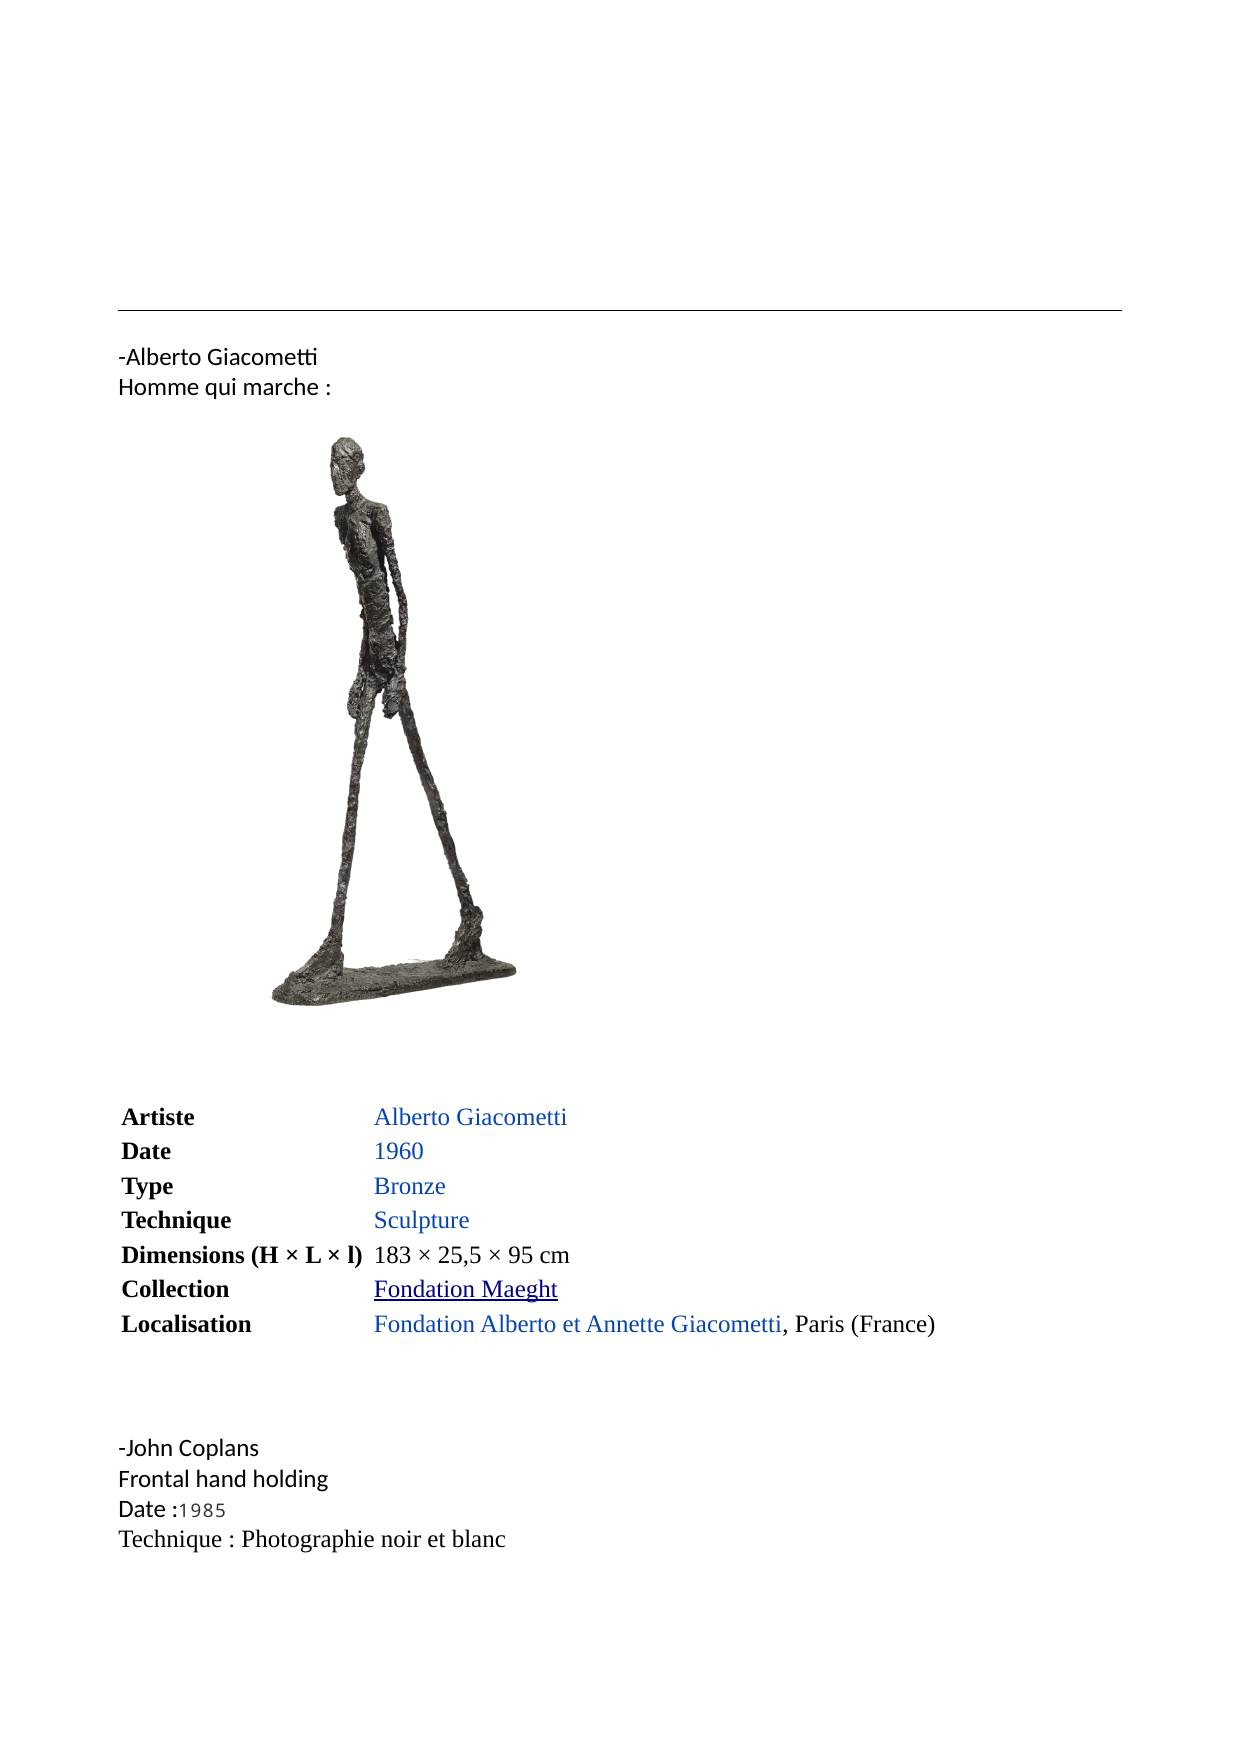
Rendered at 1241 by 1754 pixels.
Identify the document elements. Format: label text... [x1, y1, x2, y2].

table_cell Bronze [371, 1168, 942, 1202]
table_cell Fondation Alberto et Annette Giacometti, Paris (France) [371, 1306, 942, 1341]
table_cell Localisation [118, 1306, 371, 1341]
table_cell Type [118, 1168, 371, 1202]
table_header Alberto Giacometti [371, 1099, 942, 1133]
table_cell Fondation Maeght [371, 1272, 942, 1306]
table_cell 183 × 25,5 × 95 cm [371, 1237, 942, 1272]
text Frontal hand holding [118, 1463, 1122, 1493]
table_cell 1960 [371, 1133, 942, 1168]
text -Alberto Giacometti [118, 341, 1122, 371]
table_cell Dimensions (H × L × l) [118, 1237, 371, 1272]
text Date :1985 [118, 1493, 1122, 1524]
text -John Coplans [118, 1432, 1122, 1463]
table_header Artiste [118, 1099, 371, 1133]
table_cell Technique [118, 1203, 371, 1237]
table_cell Collection [118, 1272, 371, 1306]
table_cell Sculpture [371, 1203, 942, 1237]
text Technique : Photographie noir et blanc [118, 1524, 1122, 1553]
picture [119, 421, 606, 1038]
text Homme qui marche : [118, 371, 1122, 402]
table_cell Date [118, 1133, 371, 1168]
